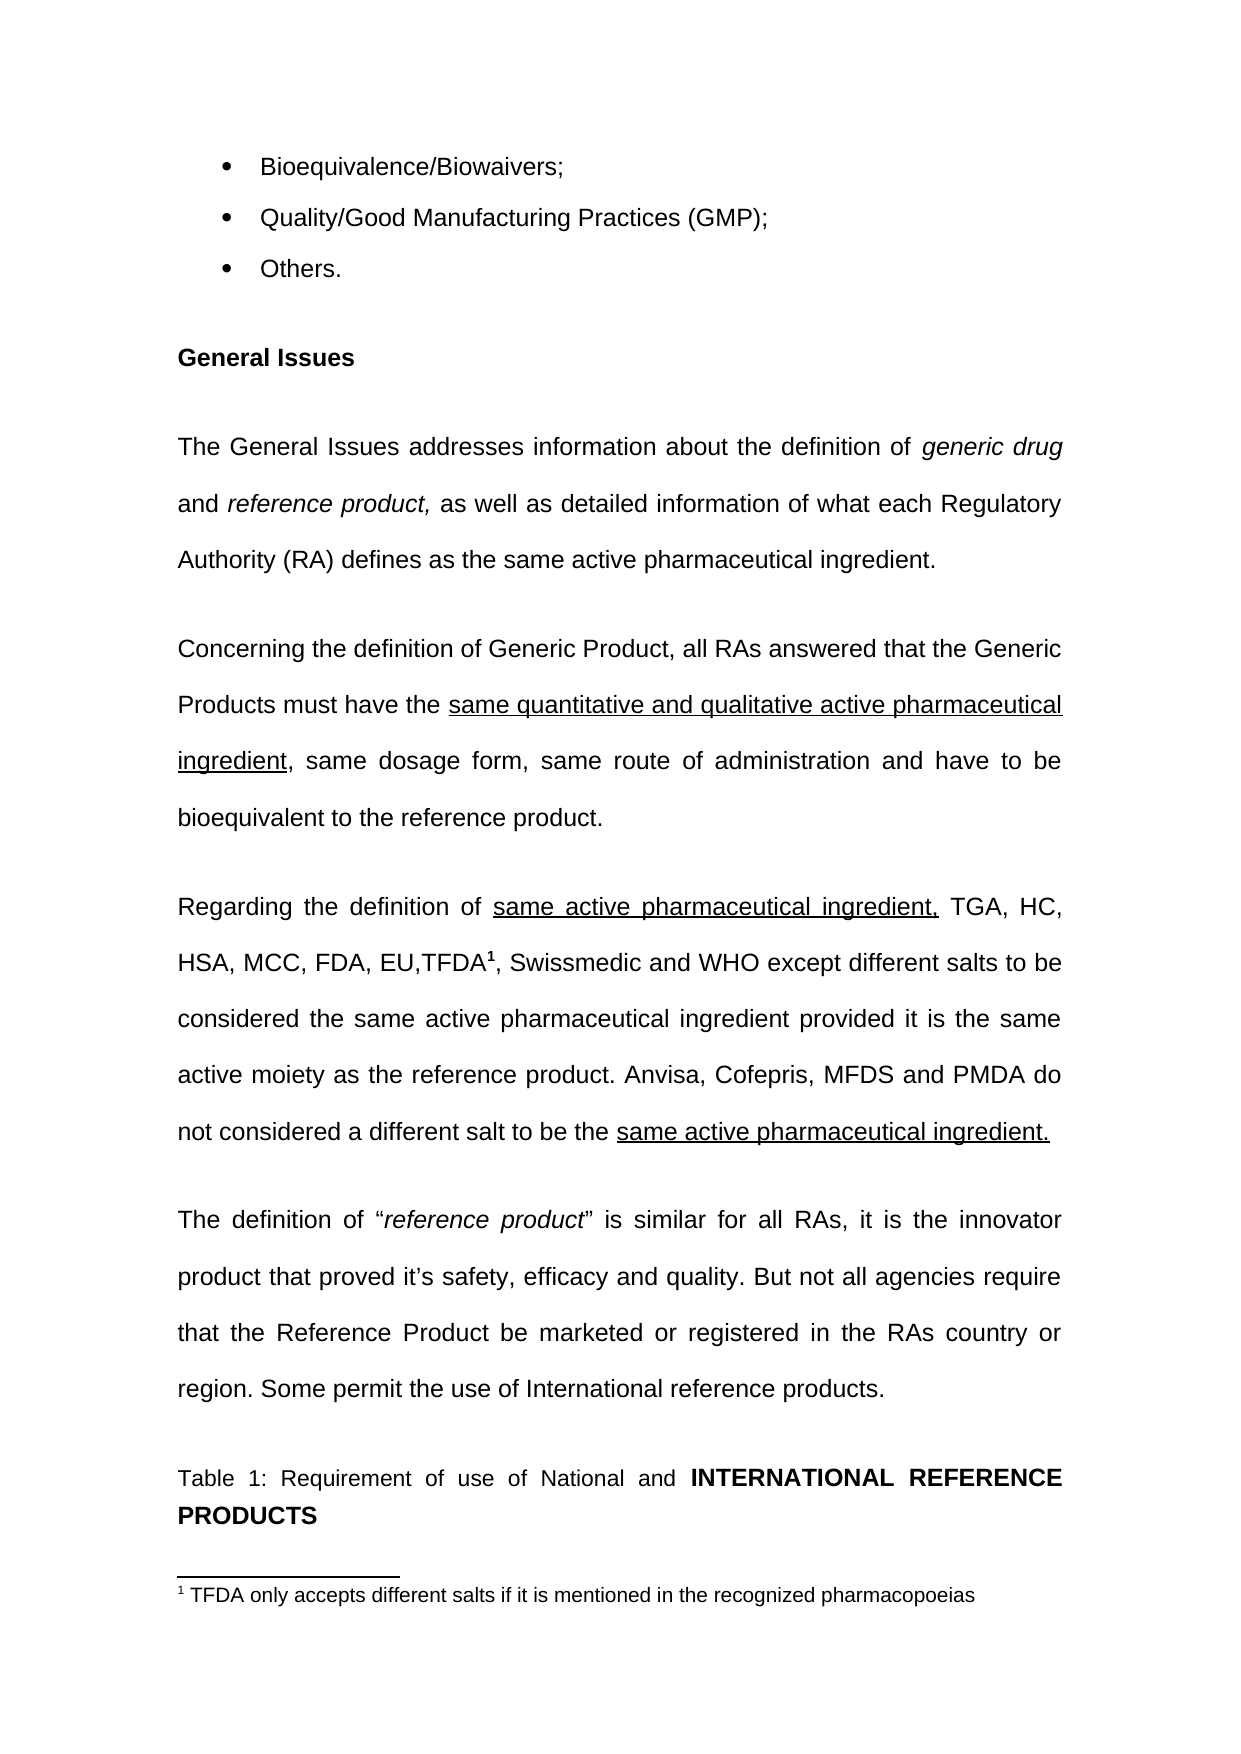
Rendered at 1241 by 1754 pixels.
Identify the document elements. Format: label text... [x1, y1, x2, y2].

text Regarding the definition of same active pharmaceutical ingredient, TGA, HC, HSA, MCC, FDA, EU,TFDA, Swissmedic and WHO except different salts to be considered the same active pharmaceutical ingredient provided it is the same active moiety as the reference product. Anvisa, Cofepris, MFDS and PMDA do not considered a different salt to be the same active pharmaceutical ingredient. [177, 888, 1063, 1150]
text The General Issues addresses information about the definition of generic drug and reference product, as well as detailed information of what each Regulatory Authority (RA) defines as the same active pharmaceutical ingredient. [177, 428, 1063, 578]
text General Issues [177, 339, 1063, 377]
text The definition of “reference product” is similar for all RAs, it is the innovator product that proved it’s safety, efficacy and quality. But not all agencies require that the Reference Product be marketed or registered in the RAs country or region. Some permit the use of International reference products. [177, 1202, 1063, 1408]
text Table 1: Requirement of use of National and International Reference products [177, 1459, 1063, 1534]
list Quality/Good Manufacturing Practices (GMP); [222, 199, 1063, 237]
list Others. [222, 251, 1063, 288]
text TFDA only accepts different salts if it is mentioned in the recognized pharmacopoeias [177, 1583, 1063, 1606]
text Concerning the definition of Generic Product, all RAs answered that the Generic Products must have the same quantitative and qualitative active pharmaceutical ingredient, same dosage form, same route of administration and have to be bioequivalent to the reference product. [177, 630, 1063, 836]
list Bioequivalence/Biowaivers; [222, 148, 1063, 185]
